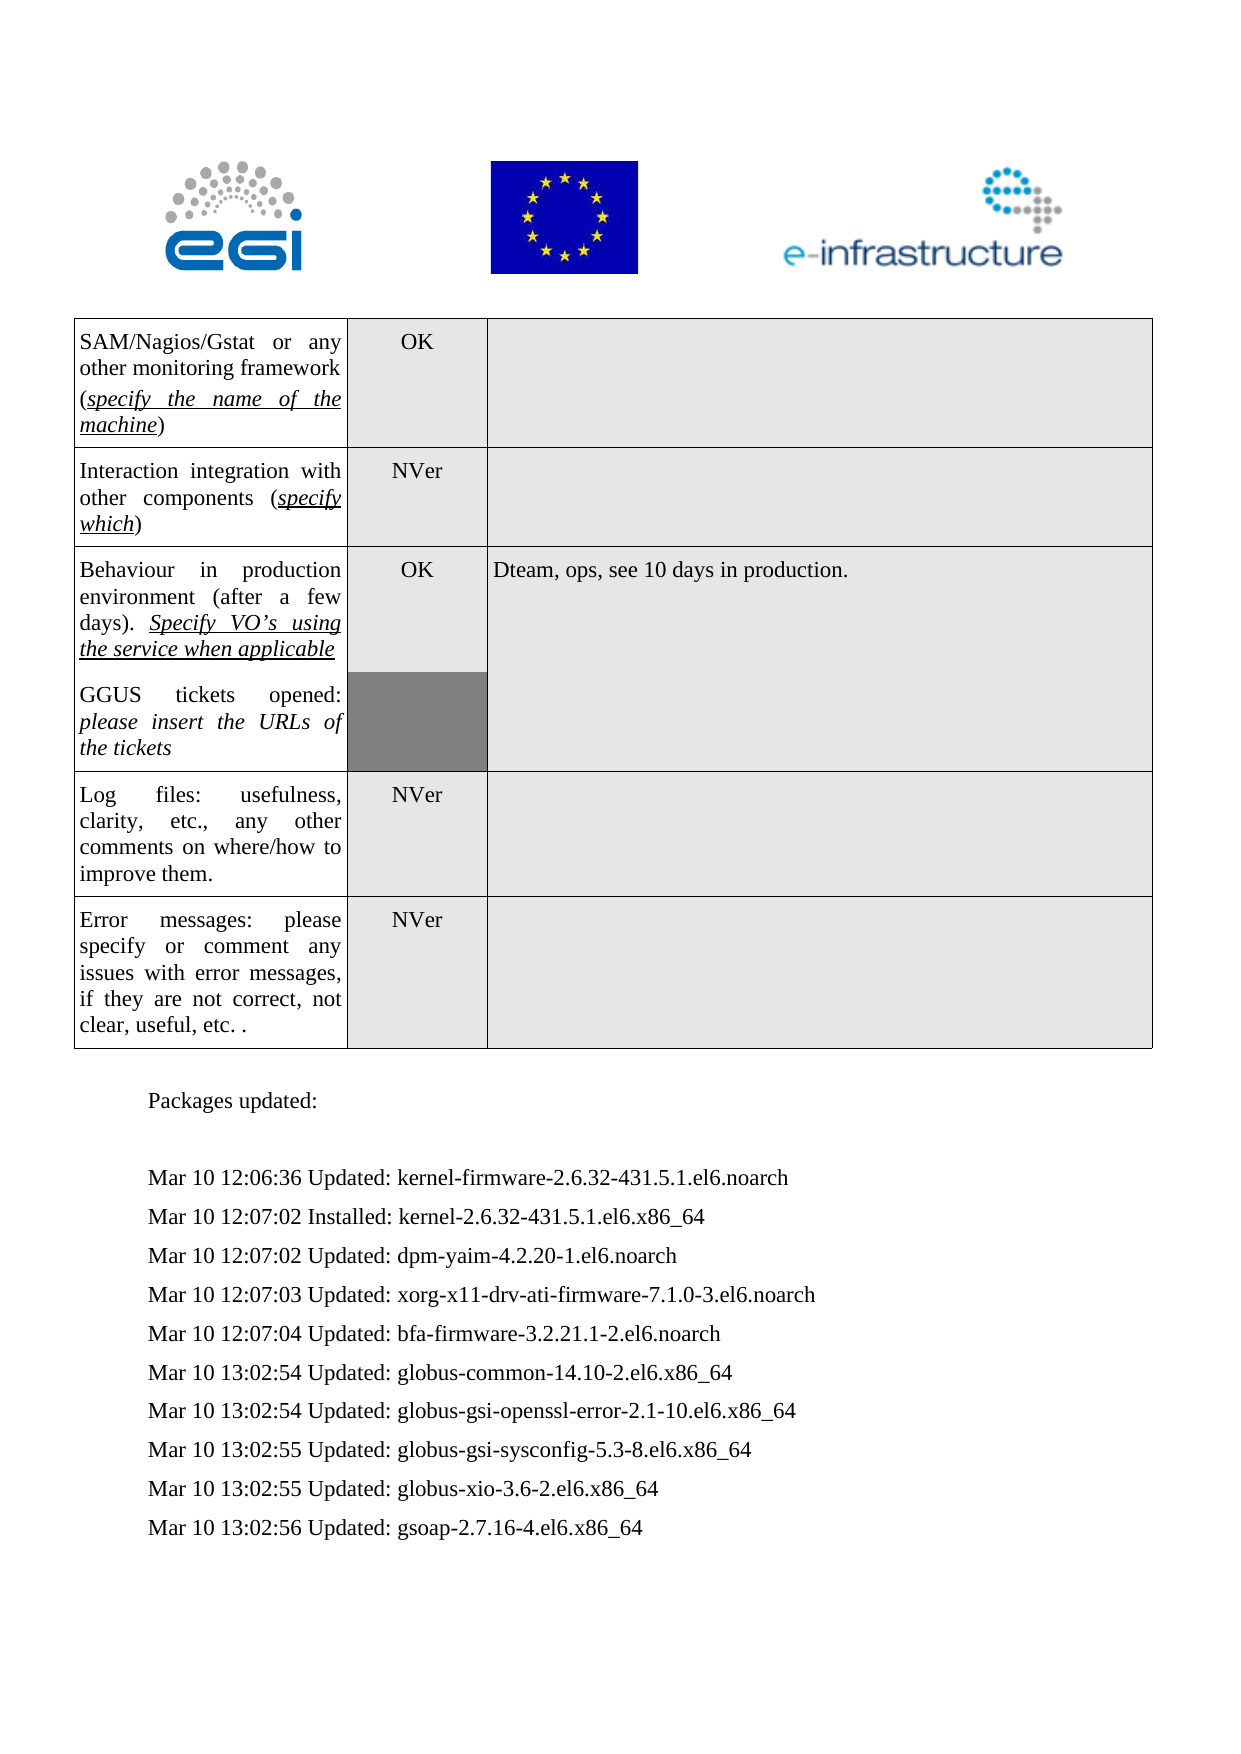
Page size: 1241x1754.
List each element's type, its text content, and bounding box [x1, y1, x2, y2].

table_cell Dteam, ops, see 10 days in production. [488, 547, 1152, 672]
text Packages updated: [148, 1087, 1092, 1113]
text Mar 10 13:02:55 Updated: globus-gsi-sysconfig-5.3-8.el6.x86_64 [148, 1436, 1092, 1463]
text Mar 10 13:02:56 Updated: gsoap-2.7.16-4.el6.x86_64 [148, 1514, 1092, 1541]
table_cell GGUS tickets opened: please insert the URLs of the tickets [75, 672, 347, 771]
table_cell [488, 319, 1152, 447]
text Mar 10 12:07:03 Updated: xorg-x11-drv-ati-firmware-7.1.0-3.el6.noarch [148, 1281, 1092, 1307]
table_cell SAM/Nagios/Gstat or any other monitoring framework (specify the name of the machine) [75, 319, 347, 447]
table_cell NVer [348, 897, 487, 1048]
table_cell [488, 448, 1152, 546]
text Mar 10 12:07:04 Updated: bfa-firmware-3.2.21.1-2.el6.noarch [148, 1320, 1092, 1346]
table_cell [488, 897, 1152, 1048]
text Mar 10 13:02:55 Updated: globus-xio-3.6-2.el6.x86_64 [148, 1475, 1092, 1502]
picture [777, 161, 1070, 274]
table_cell OK [348, 547, 487, 672]
table_cell NVer [348, 772, 487, 896]
table_cell OK [348, 319, 487, 447]
table_cell Interaction integration with other components (specify which) [75, 448, 347, 546]
text Mar 10 13:02:54 Updated: globus-common-14.10-2.el6.x86_64 [148, 1359, 1092, 1385]
text Mar 10 12:07:02 Installed: kernel-2.6.32-431.5.1.el6.x86_64 [148, 1203, 1092, 1230]
table_cell NVer [348, 448, 487, 546]
table_cell Error messages: please specify or comment any issues with error messages, if they are not correct, not clear, useful, etc. . [75, 897, 347, 1048]
table_cell Behaviour in production environment (after a few days). Specify VO’s using the service when applicable [75, 547, 347, 672]
table_cell [488, 772, 1152, 896]
text Mar 10 12:07:02 Updated: dpm-yaim-4.2.20-1.el6.noarch [148, 1242, 1092, 1268]
text Mar 10 12:06:36 Updated: kernel-firmware-2.6.32-431.5.1.el6.noarch [148, 1164, 1092, 1191]
picture [490, 161, 639, 274]
table_cell [348, 672, 487, 771]
table_cell [488, 672, 1152, 771]
picture [164, 161, 303, 272]
text Mar 10 13:02:54 Updated: globus-gsi-openssl-error-2.1-10.el6.x86_64 [148, 1398, 1092, 1424]
table_cell Log files: usefulness, clarity, etc., any other comments on where/how to improve them. [75, 772, 347, 896]
